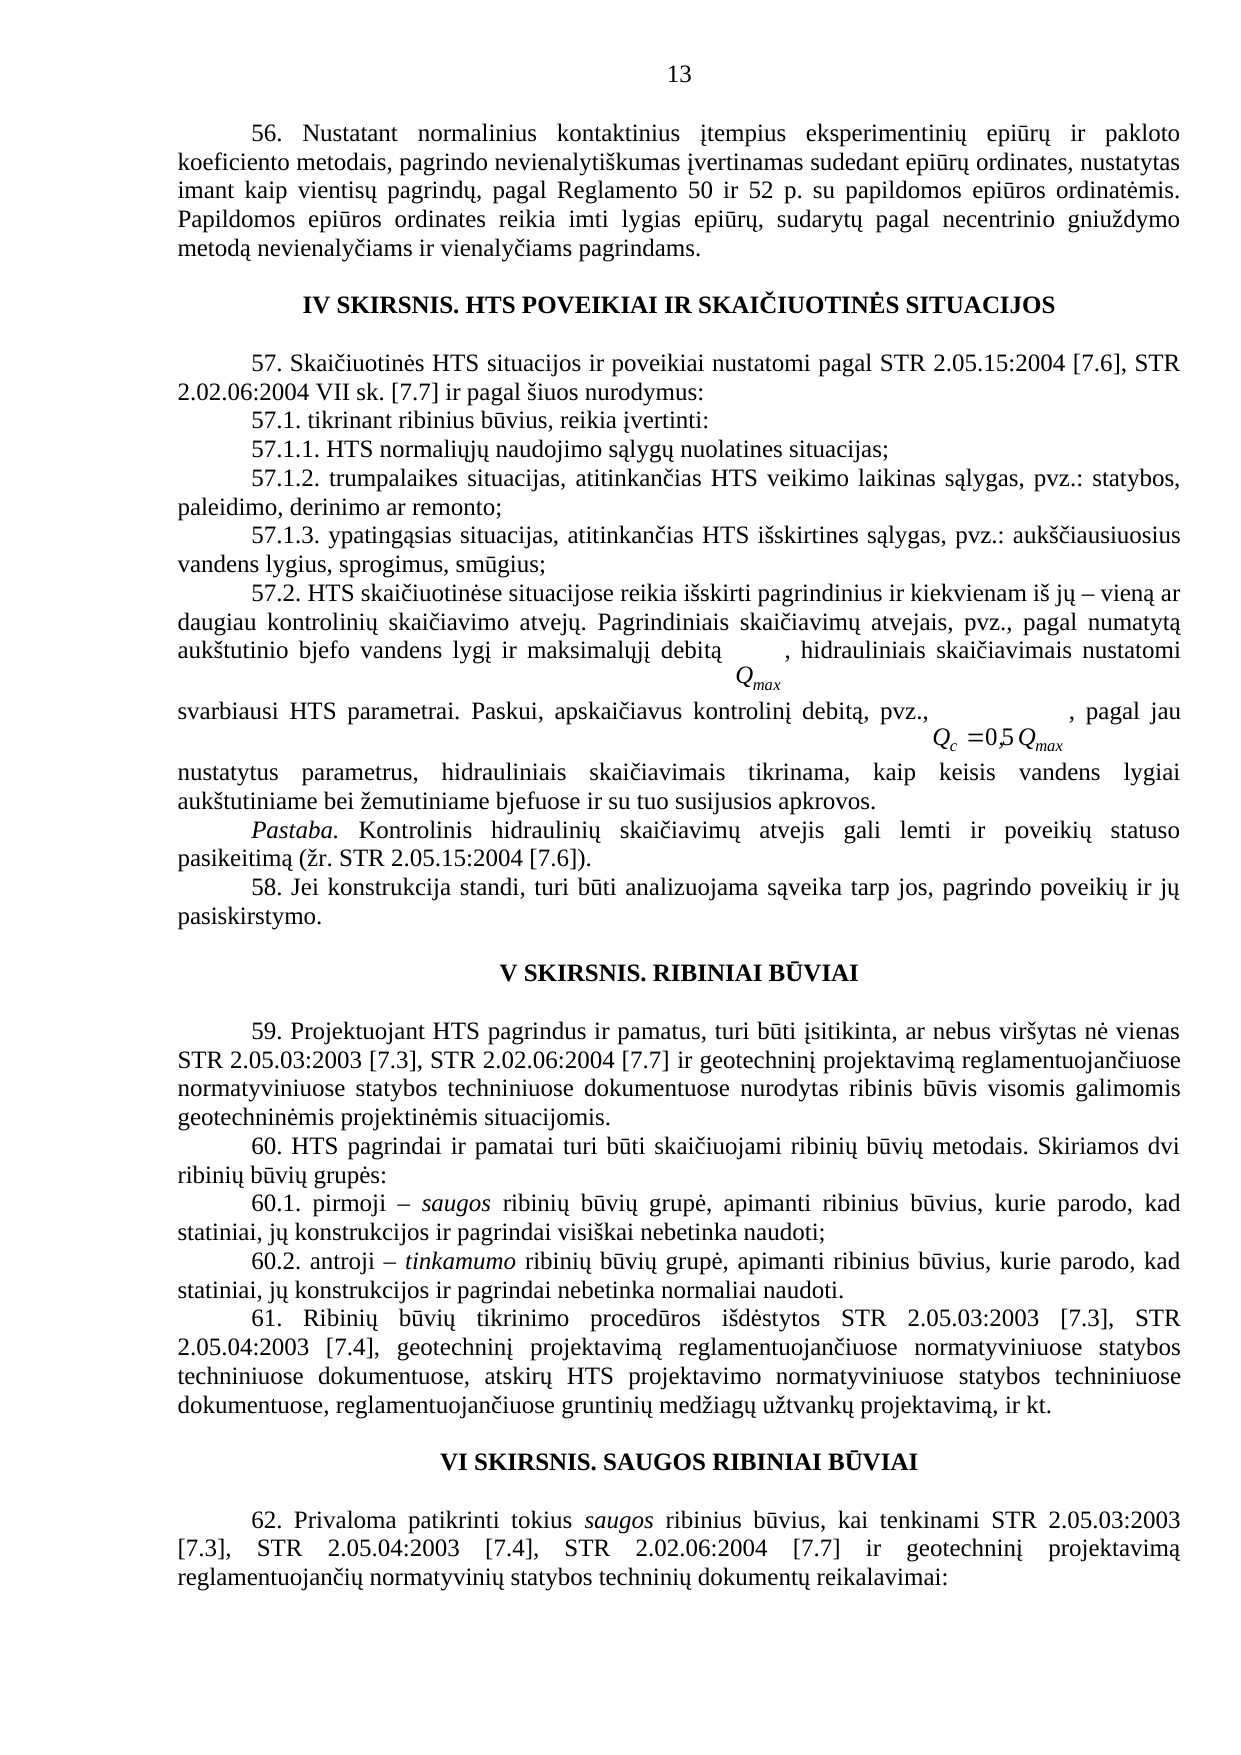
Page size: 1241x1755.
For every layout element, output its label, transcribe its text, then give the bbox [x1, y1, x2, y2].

text 56. Nustatant normalinius kontaktinius įtempius eksperimentinių epiūrų ir pakloto koeficiento metodais, pagrindo nevienalytiškumas įvertinamas sudedant epiūrų ordinates, nustatytas imant kaip vientisų pagrindų, pagal Reglamento 50 ir 52 p. su papildomos epiūros ordinatėmis. Papildomos epiūros ordinates reikia imti lygias epiūrų, sudarytų pagal necentrinio gniuždymo metodą nevienalyčiams ir vienalyčiams pagrindams. [177, 118, 1181, 262]
text 60.2. antroji – tinkamumo ribinių būvių grupė, apimanti ribinius būvius, kurie parodo, kad statiniai, jų konstrukcijos ir pagrindai nebetinka normaliai naudoti. [177, 1246, 1181, 1303]
text IV SKIRSNIS. HTS POVEIKIAI IR SKAIČIUOTINĖS SITUACIJOS [177, 291, 1181, 319]
text 61. Ribinių būvių tikrinimo procedūros išdėstytos STR 2.05.03:2003 [7.3], STR 2.05.04:2003 [7.4], geotechninį projektavimą reglamentuojančiuose normatyviniuose statybos techniniuose dokumentuose, atskirų HTS projektavimo normatyviniuose statybos techniniuose dokumentuose, reglamentuojančiuose gruntinių medžiagų užtvankų projektavimą, ir kt. [177, 1303, 1181, 1418]
text 57.1.1. HTS normaliųjų naudojimo sąlygų nuolatines situacijas; [177, 434, 1181, 463]
text 57. Skaičiuotinės HTS situacijos ir poveikiai nustatomi pagal STR 2.05.15:2004 [7.6], STR 2.02.06:2004 VII sk. [7.7] ir pagal šiuos nurodymus: [177, 348, 1181, 406]
text 59. Projektuojant HTS pagrindus ir pamatus, turi būti įsitikinta, ar nebus viršytas nė vienas STR 2.05.03:2003 [7.3], STR 2.02.06:2004 [7.7] ir geotechninį projektavimą reglamentuojančiuose normatyviniuose statybos techniniuose dokumentuose nurodytas ribinis būvis visomis galimomis geotechninėmis projektinėmis situacijomis. [177, 1016, 1181, 1131]
text VI skirsnis. SAUGOS ribiniAI būviAI [177, 1447, 1181, 1476]
text 60.1. pirmoji – saugos ribinių būvių grupė, apimanti ribinius būvius, kurie parodo, kad statiniai, jų konstrukcijos ir pagrindai visiškai nebetinka naudoti; [177, 1188, 1181, 1246]
text 57.1.2. trumpalaikes situacijas, atitinkančias HTS veikimo laikinas sąlygas, pvz.: statybos, paleidimo, derinimo ar remonto; [177, 463, 1181, 521]
text 57.1.3. ypatingąsias situacijas, atitinkančias HTS išskirtines sąlygas, pvz.: aukščiausiuosius vandens lygius, sprogimus, smūgius; [177, 521, 1181, 578]
text 60. HTS pagrindai ir pamatai turi būti skaičiuojami ribinių būvių metodais. Skiriamos dvi ribinių būvių grupės: [177, 1131, 1181, 1188]
text 57.2. HTS skaičiuotinėse situacijose reikia išskirti pagrindinius ir kiekvienam iš jų – vieną ar daugiau kontrolinių skaičiavimo atvejų. Pagrindiniais skaičiavimų atvejais, pvz., pagal numatytą aukštutinio bjefo vandens lygį ir maksimalųjį debitą , hidrauliniais skaičiavimais nustatomi svarbiausi HTS parametrai. Paskui, apskaičiavus kontrolinį debitą, pvz.,, pagal jau nustatytus parametrus, hidrauliniais skaičiavimais tikrinama, kaip keisis vandens lygiai aukštutiniame bei žemutiniame bjefuose ir su tuo susijusios apkrovos. [177, 578, 1181, 815]
text 58. Jei konstrukcija standi, turi būti analizuojama sąveika tarp jos, pagrindo poveikių ir jų pasiskirstymo. [177, 872, 1181, 930]
text 57.1. tikrinant ribinius būvius, reikia įvertinti: [177, 406, 1181, 434]
text Pastaba. Kontrolinis hidraulinių skaičiavimų atvejis gali lemti ir poveikių statuso pasikeitimą (žr. STR 2.05.15:2004 [7.6]). [177, 815, 1181, 872]
text 62. Privaloma patikrinti tokius saugos ribinius būvius, kai tenkinami STR 2.05.03:2003 [7.3], STR 2.05.04:2003 [7.4], STR 2.02.06:2004 [7.7] ir geotechninį projektavimą reglamentuojančių normatyvinių statybos techninių dokumentų reikalavimai: [177, 1505, 1181, 1591]
text V skirsnis. ribiniai būviai [177, 958, 1181, 987]
